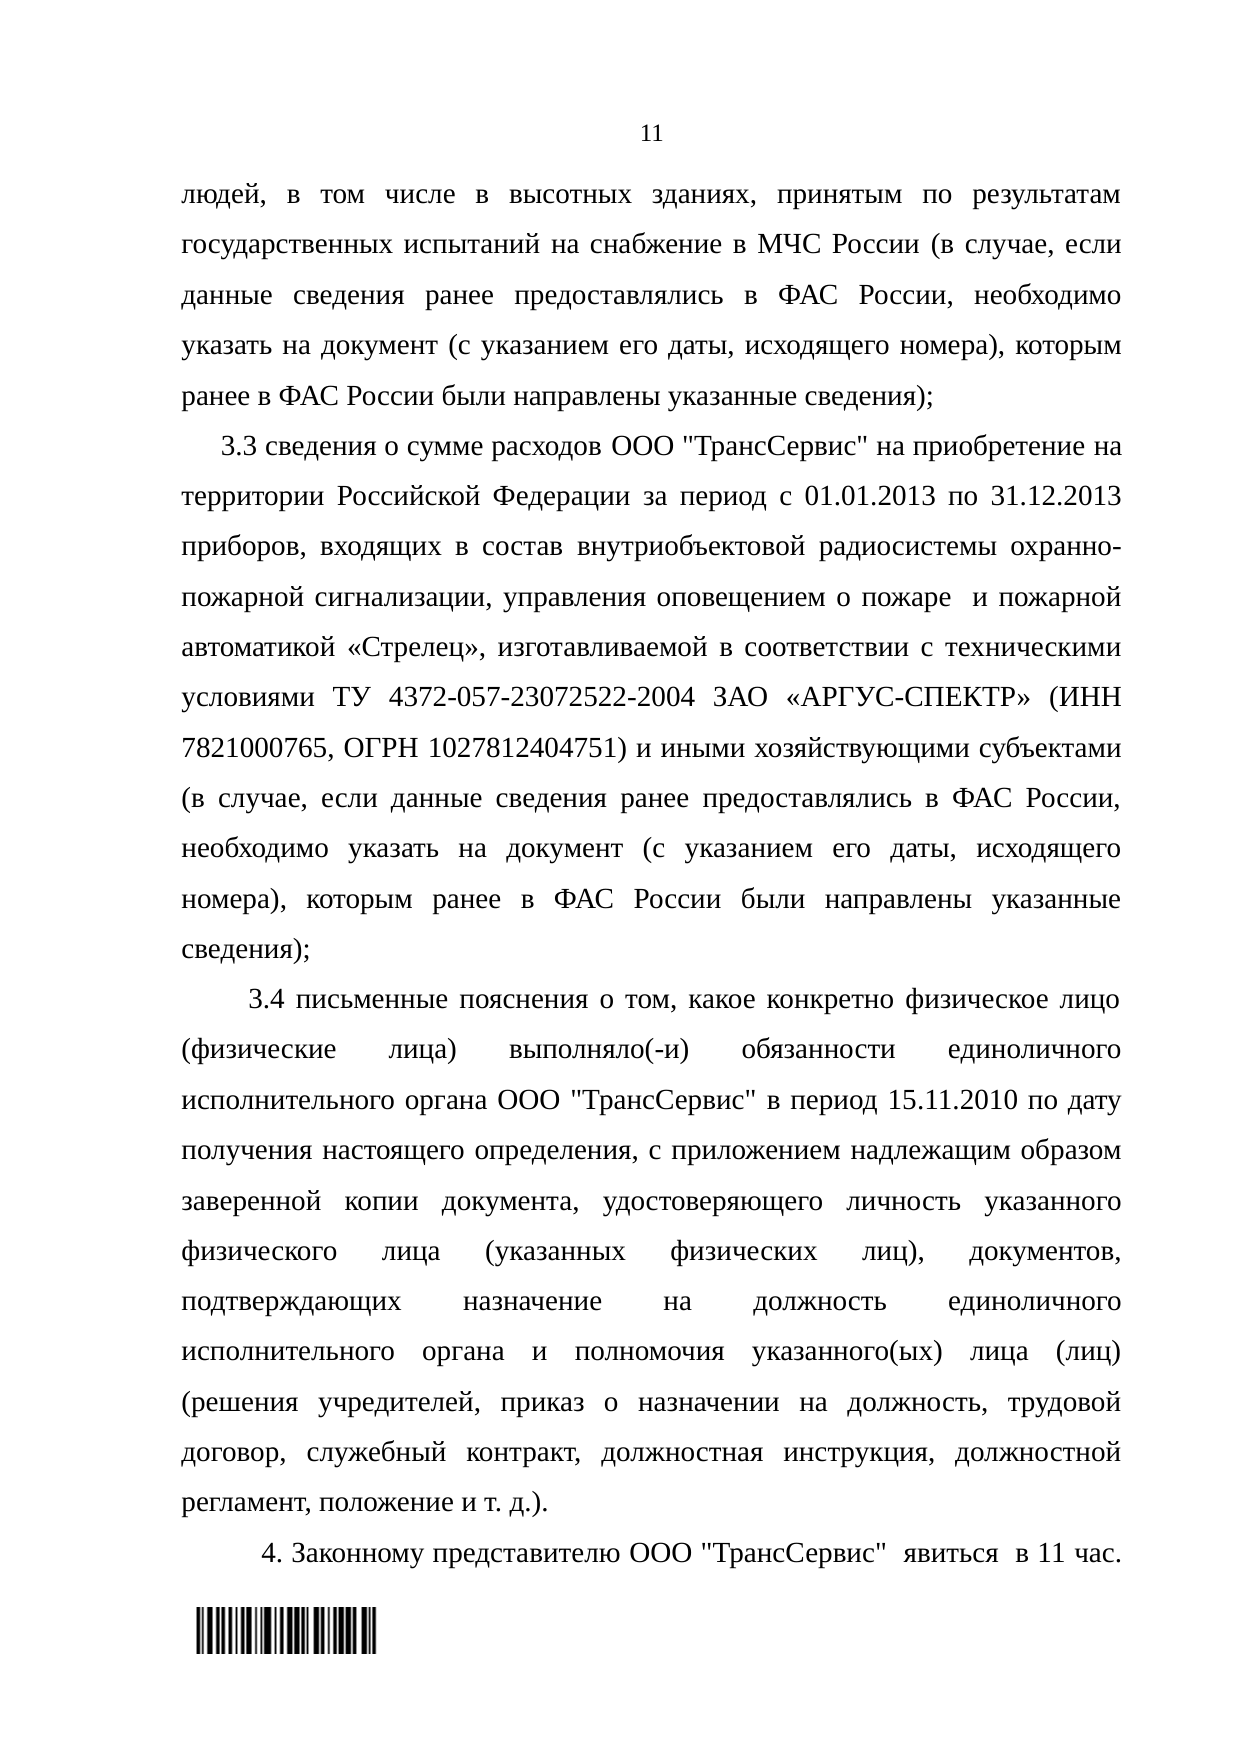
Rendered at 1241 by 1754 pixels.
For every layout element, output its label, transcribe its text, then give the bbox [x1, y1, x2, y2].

list 3.4 письменные пояснения о том, какое конкретно физическое лицо (физические лица) выполняло(-и) обязанности единоличного исполнительного органа ООО "ТрансСервис" в период 15.11.2010 по дату получения настоящего определения, с приложением надлежащим образом заверенной копии документа, удостоверяющего личность указанного физического лица (указанных физических лиц), документов, подтверждающих назначение на должность единоличного исполнительного органа и полномочия указанного(ых) лица (лиц) (решения учредителей, приказ о назначении на должность, трудовой договор, служебный контракт, должностная инструкция, должностной регламент, положение и т. д.). [181, 981, 1122, 1518]
list 3.3 сведения о сумме расходов ООО "ТрансСервис" на приобретение на территории Российской Федерации за период с 01.01.2013 по 31.12.2013 приборов, входящих в состав внутриобъектовой радиосистемы охранно-пожарной сигнализации, управления оповещением о пожаре и пожарной автоматикой «Стрелец», изготавливаемой в соответствии с техническими условиями ТУ 4372-057-23072522-2004 ЗАО «АРГУС-СПЕКТР» (ИНН 7821000765, ОГРН 1027812404751) и иными хозяйствующими субъектами (в случае, если данные сведения ранее предоставлялись в ФАС России, необходимо указать на документ (с указанием его даты, исходящего номера), которым ранее в ФАС России были направлены указанные сведения); [181, 428, 1122, 964]
text 4. Законному представителю ООО "ТрансСервис" явиться в 11 час. [181, 1535, 1122, 1568]
picture [181, 1607, 394, 1654]
list людей, в том числе в высотных зданиях, принятым по результатам государственных испытаний на снабжение в МЧС России (в случае, если данные сведения ранее предоставлялись в ФАС России, необходимо указать на документ (с указанием его даты, исходящего номера), которым ранее в ФАС России были направлены указанные сведения); [181, 176, 1122, 411]
